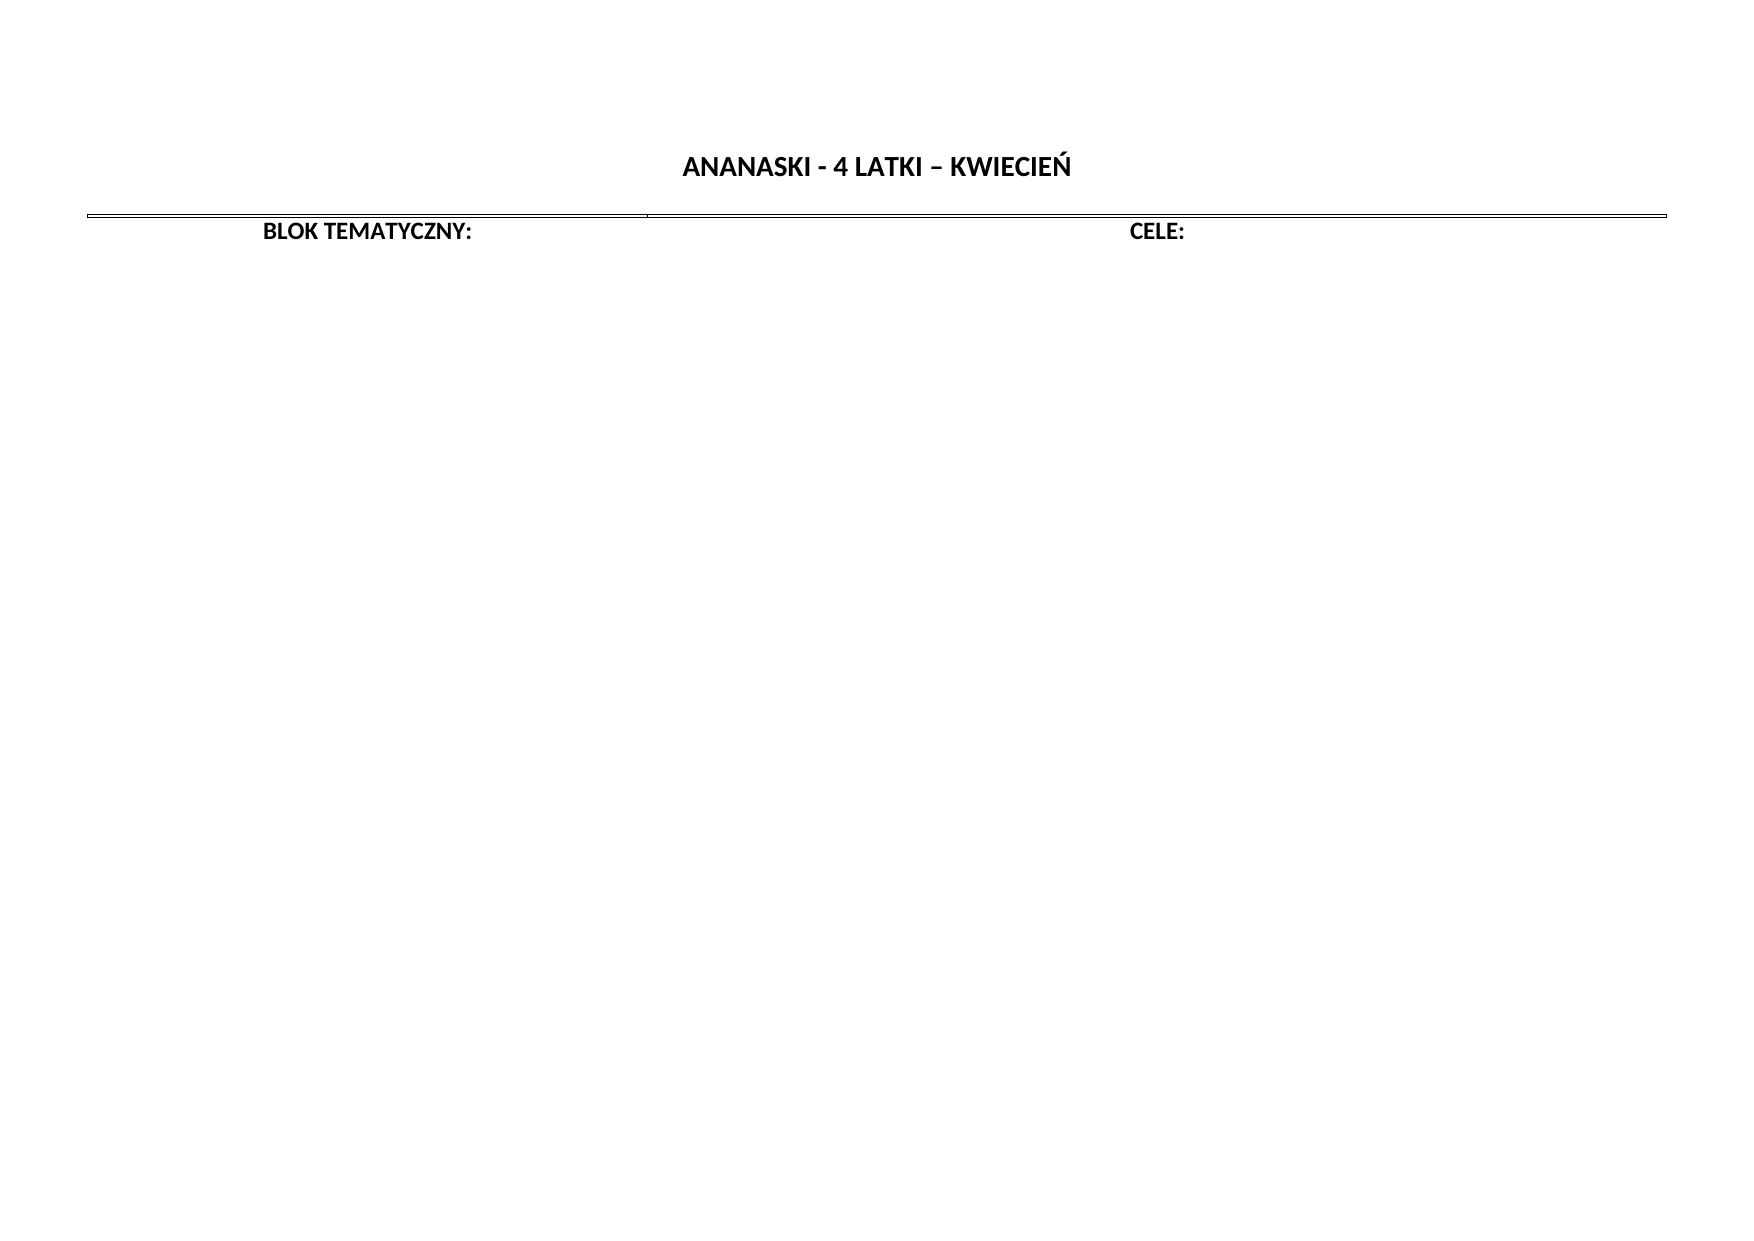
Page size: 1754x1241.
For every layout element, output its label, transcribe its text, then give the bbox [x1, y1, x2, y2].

text ANANASKI - 4 LATKI – KWIECIEŃ [148, 148, 1606, 183]
